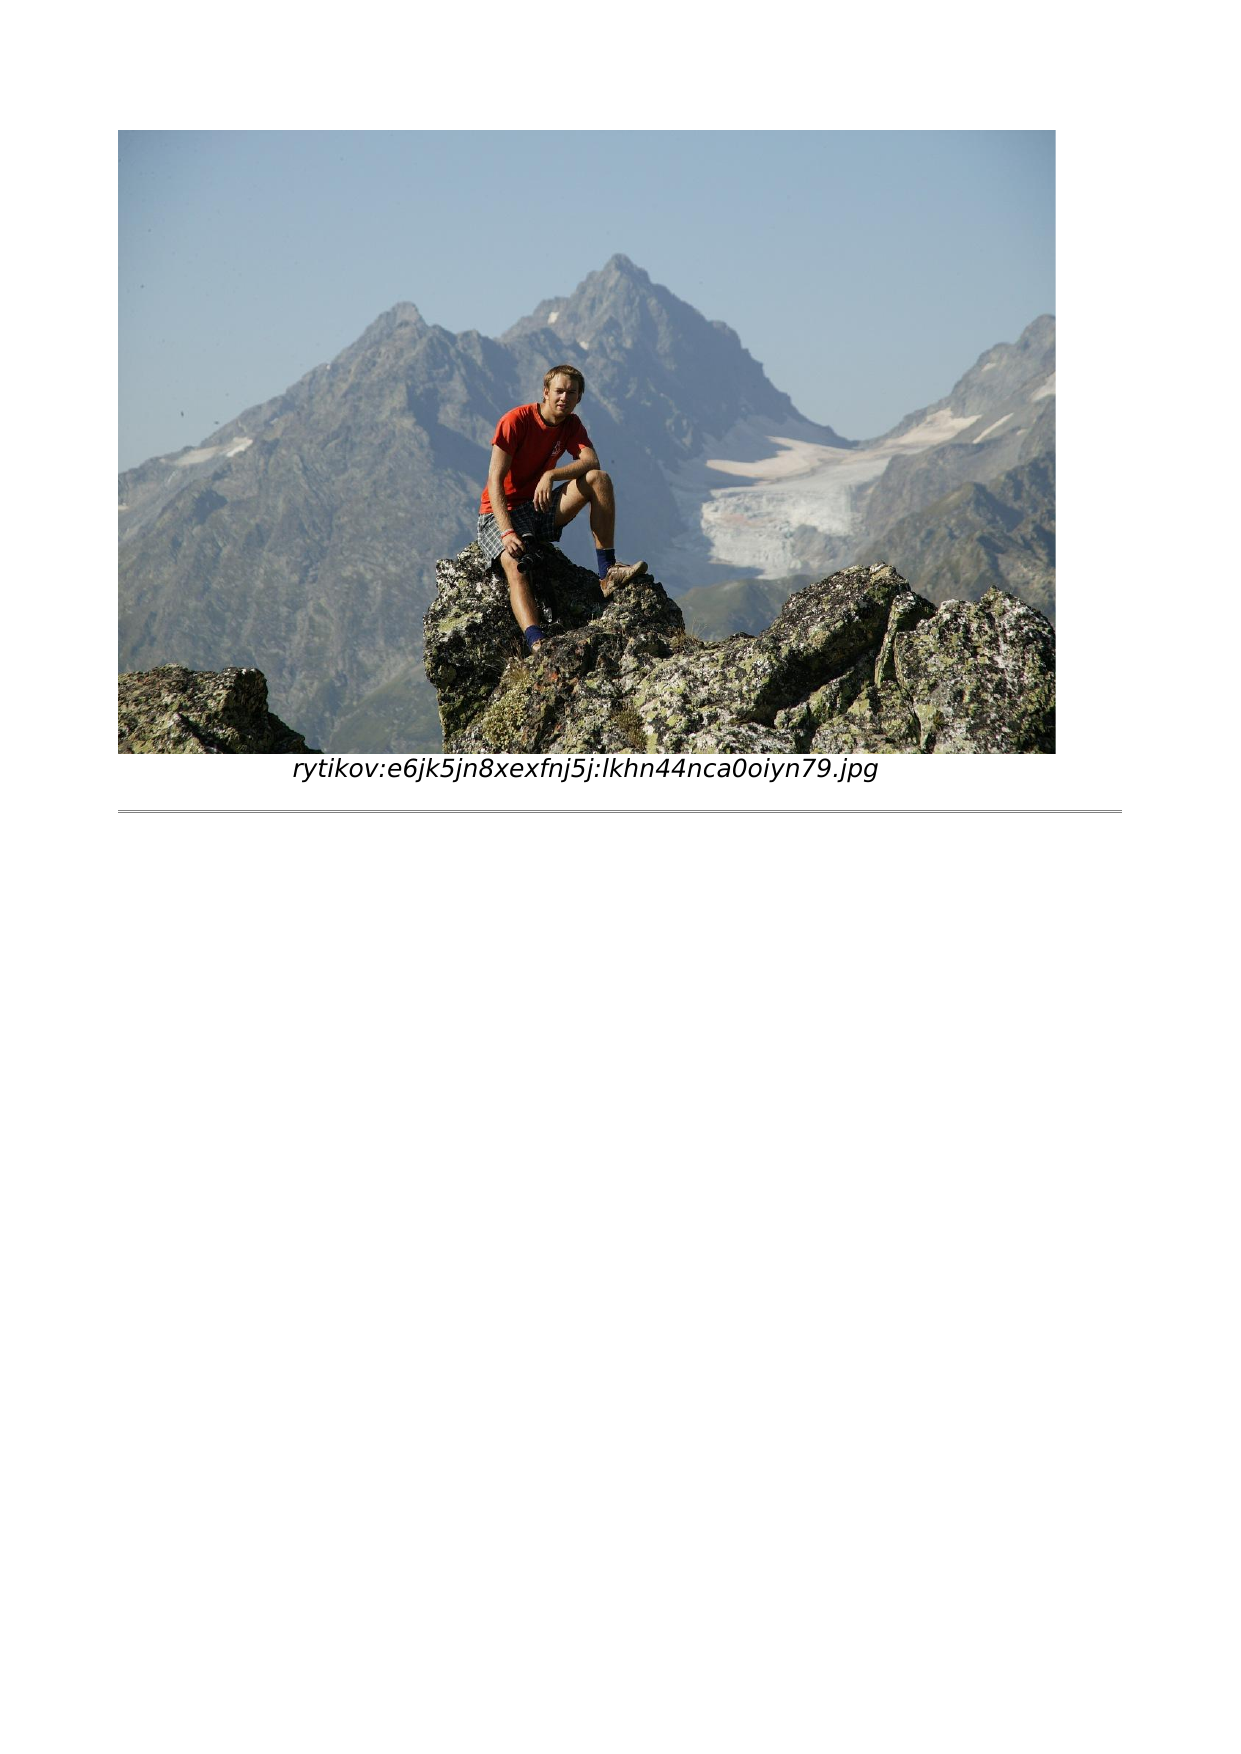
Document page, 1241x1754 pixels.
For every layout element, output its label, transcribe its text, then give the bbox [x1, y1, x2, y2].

text rytikov:e6jk5jn8xexfnj5j:lkhn44nca0oiyn79.jpg [118, 754, 1056, 783]
picture [118, 130, 1056, 754]
